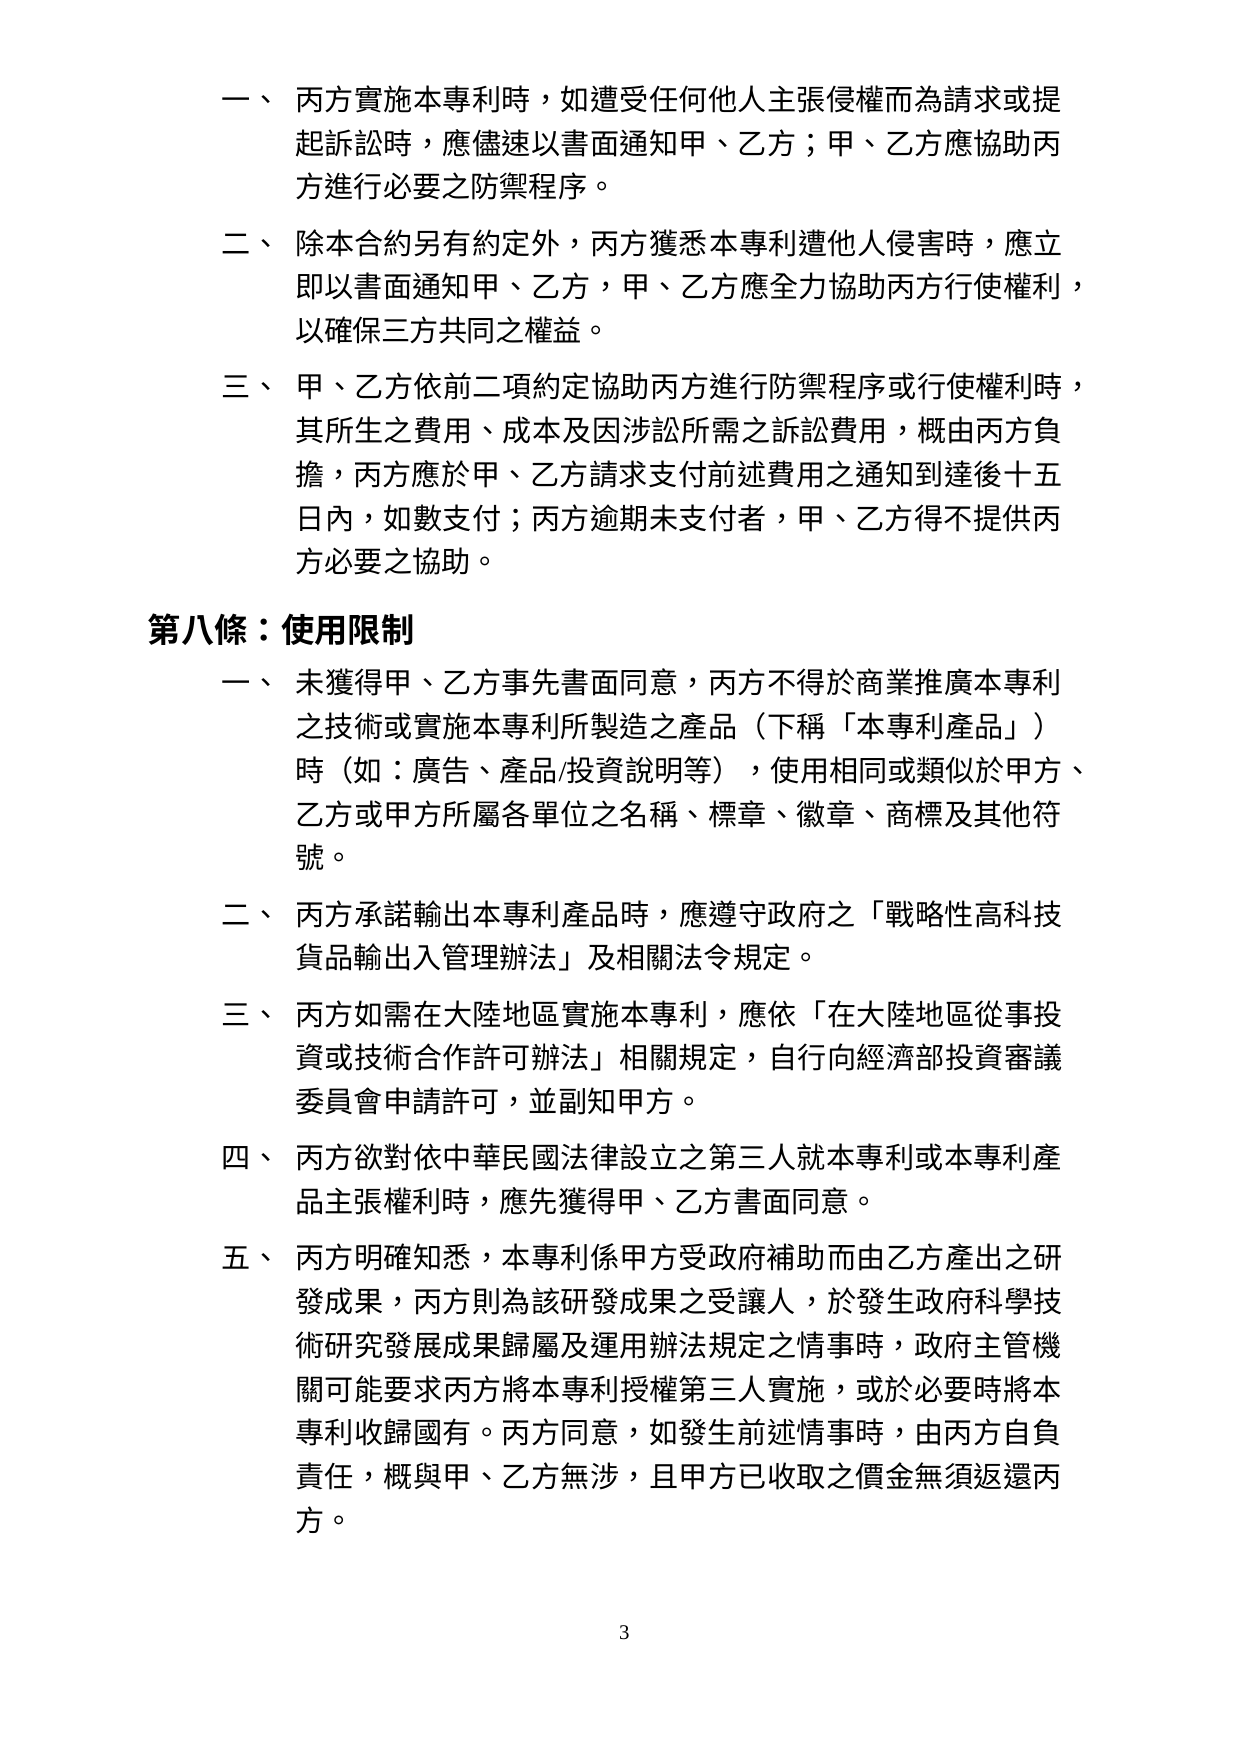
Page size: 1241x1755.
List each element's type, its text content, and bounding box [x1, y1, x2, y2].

list 丙方如需在大陸地區實施本專利，應依「在大陸地區從事投資或技術合作許可辦法」相關規定，自行向經濟部投資審議委員會申請許可，並副知甲方。 [222, 990, 1063, 1121]
list 丙方欲對依中華民國法律設立之第三人就本專利或本專利產品主張權利時，應先獲得甲、乙方書面同意。 [222, 1134, 1063, 1221]
text 第八條：使用限制 [148, 604, 1072, 652]
list 丙方明確知悉，本專利係甲方受政府補助而由乙方產出之研發成果，丙方則為該研發成果之受讓人，於發生政府科學技術研究發展成果歸屬及運用辦法規定之情事時，政府主管機關可能要求丙方將本專利授權第三人實施，或於必要時將本專利收歸國有。丙方同意，如發生前述情事時，由丙方自負責任，概與甲、乙方無涉，且甲方已收取之價金無須返還丙方。 [222, 1234, 1063, 1540]
list 未獲得甲、乙方事先書面同意，丙方不得於商業推廣本專利之技術或實施本專利所製造之產品（下稱「本專利產品」）時（如：廣告、產品/投資說明等），使用相同或類似於甲方、乙方或甲方所屬各單位之名稱、標章、徽章、商標及其他符號。 [222, 659, 1063, 877]
list 除本合約另有約定外，丙方獲悉本專利遭他人侵害時，應立即以書面通知甲、乙方，甲、乙方應全力協助丙方行使權利，以確保三方共同之權益。 [222, 219, 1063, 350]
list 甲、乙方依前二項約定協助丙方進行防禦程序或行使權利時，其所生之費用、成本及因涉訟所需之訴訟費用，概由丙方負擔，丙方應於甲、乙方請求支付前述費用之通知到達後十五日內，如數支付；丙方逾期未支付者，甲、乙方得不提供丙方必要之協助。 [222, 362, 1063, 581]
list 丙方承諾輸出本專利產品時，應遵守政府之「戰略性高科技貨品輸出入管理辦法」及相關法令規定。 [222, 890, 1063, 977]
list 丙方實施本專利時，如遭受任何他人主張侵權而為請求或提起訴訟時，應儘速以書面通知甲、乙方；甲、乙方應協助丙方進行必要之防禦程序。 [222, 75, 1063, 206]
